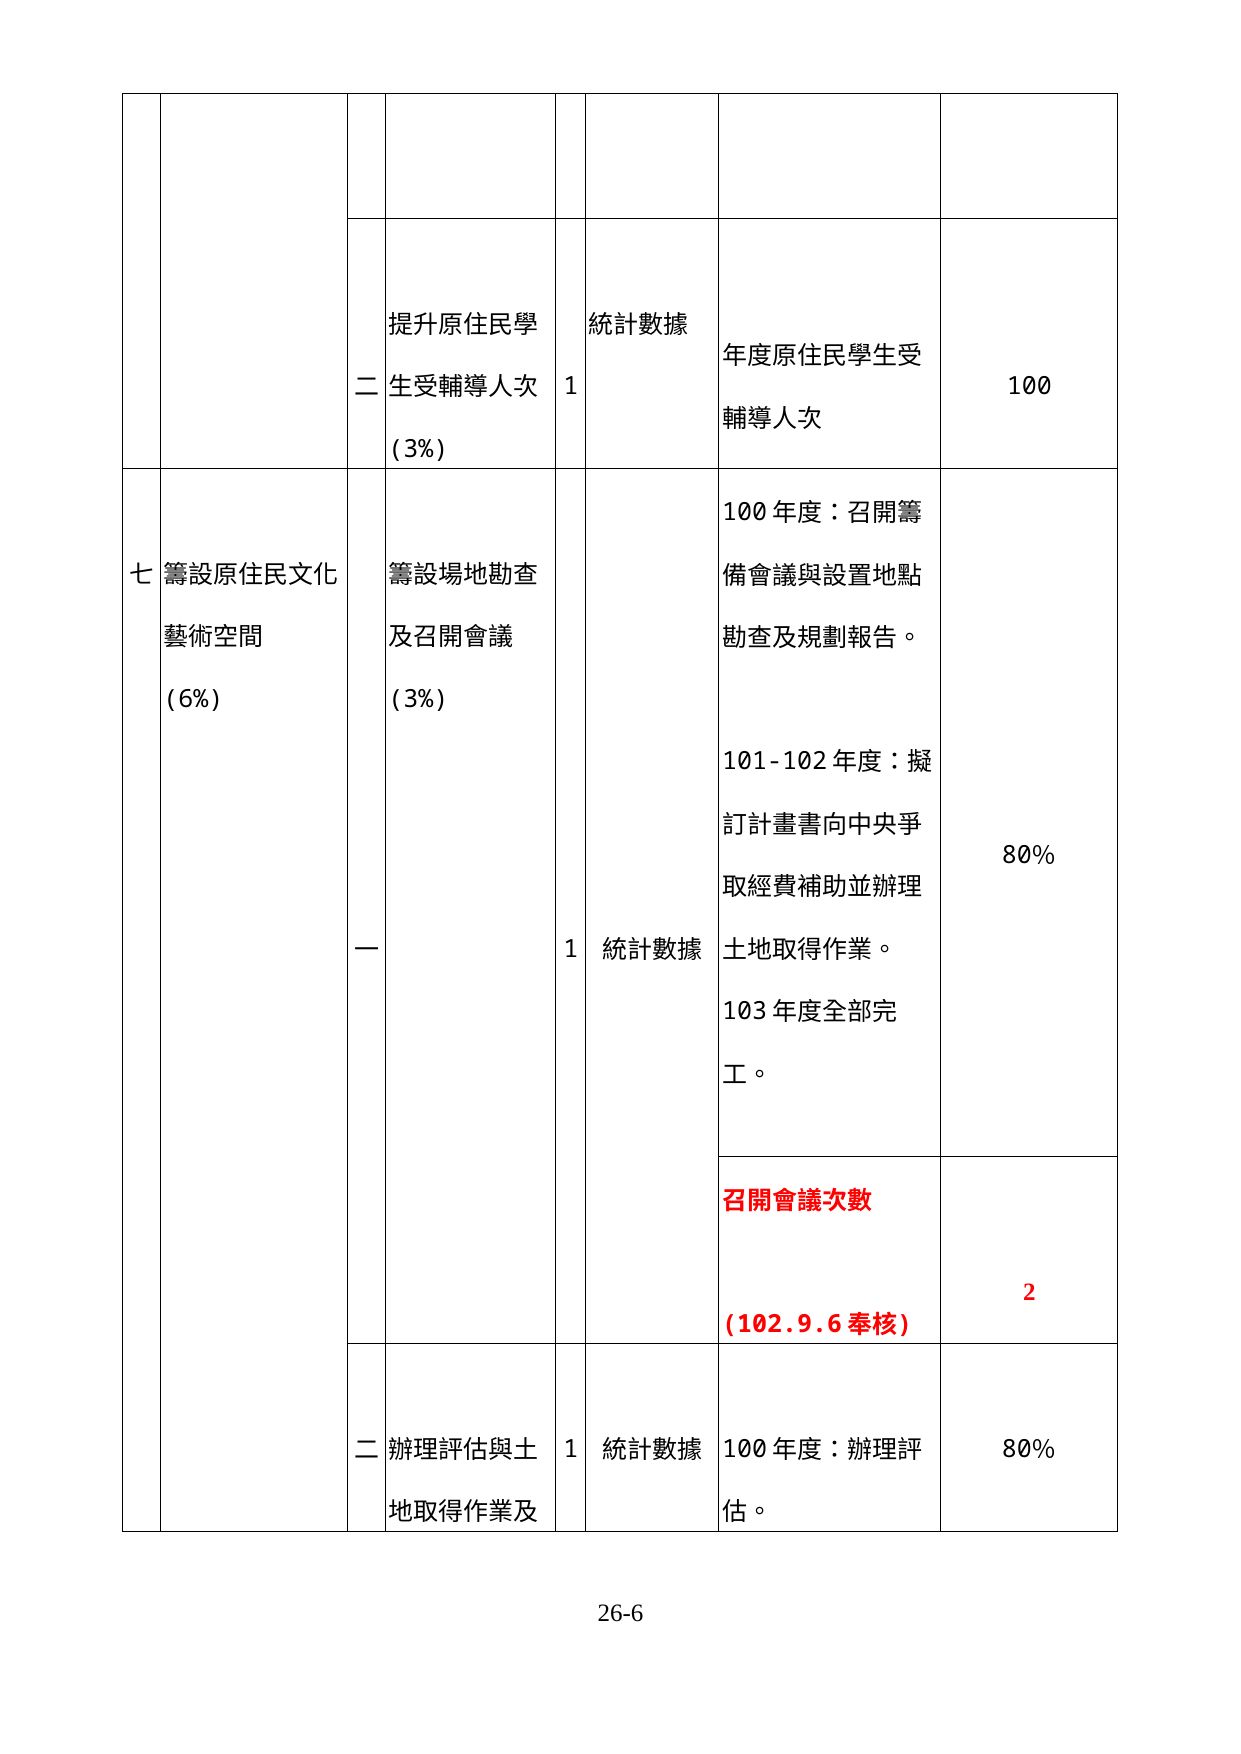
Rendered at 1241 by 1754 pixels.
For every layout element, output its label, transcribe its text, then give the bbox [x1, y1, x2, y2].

table_cell 統計數據 [586, 1344, 718, 1531]
table_cell 100年度：辦理評估。 [719, 1344, 940, 1531]
table_cell 籌設原住民文化藝術空間 (6%) [161, 469, 347, 1531]
table_cell 100 [941, 219, 1117, 468]
table_cell 1 [556, 1344, 585, 1531]
table_cell [556, 94, 585, 218]
table_cell [123, 94, 160, 468]
table_cell [161, 94, 347, 468]
table_cell 提升原住民學生受輔導人次(3%) [386, 219, 555, 468]
table_cell [386, 94, 555, 218]
table_cell 80％ [941, 1344, 1117, 1531]
table_cell 2 [941, 1157, 1117, 1343]
table_cell 1 [556, 219, 585, 468]
table_cell [348, 94, 385, 218]
table_cell 統計數據 [586, 219, 718, 468]
table_cell [586, 94, 718, 218]
table_cell 1 [556, 469, 585, 1343]
table_cell 一 [348, 469, 385, 1343]
table_cell [941, 94, 1117, 218]
table_cell 辦理評估與土地取得作業及 [386, 1344, 555, 1531]
table_cell 二 [348, 219, 385, 468]
table_cell 年度原住民學生受輔導人次 [719, 219, 940, 468]
table_cell [719, 94, 940, 218]
table_cell 80％ [941, 469, 1117, 1156]
table_cell 100年度：召開籌備會議與設置地點勘查及規劃報告。 101-102年度：擬訂計畫書向中央爭取經費補助並辦理土地取得作業。 103年度全部完工。 [719, 469, 940, 1156]
table_cell 召開會議次數 (102.9.6奉核) [719, 1157, 940, 1343]
table_cell 籌設場地勘查及召開會議(3%) [386, 469, 555, 1343]
table_cell 二 [348, 1344, 385, 1531]
table_cell 七 [123, 469, 160, 1531]
table_cell 統計數據 [586, 469, 718, 1343]
